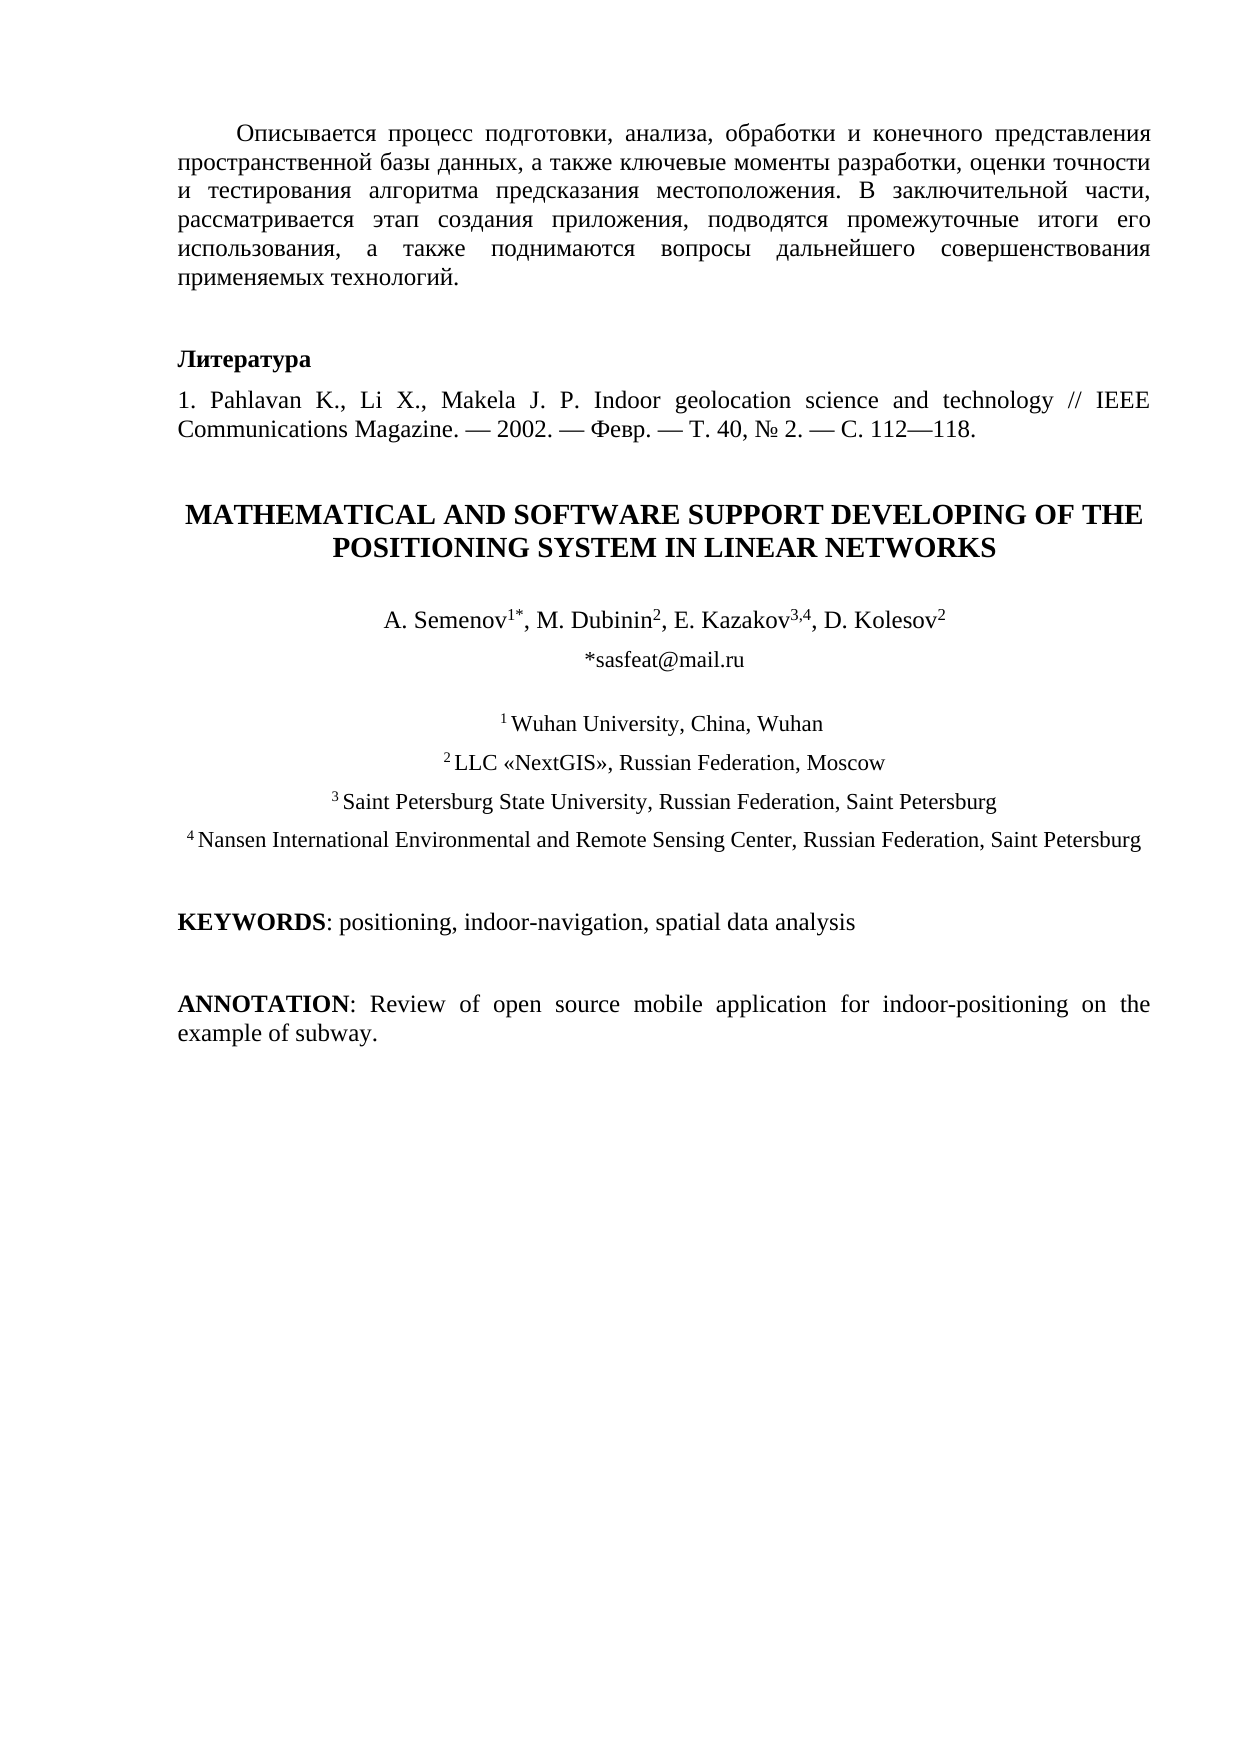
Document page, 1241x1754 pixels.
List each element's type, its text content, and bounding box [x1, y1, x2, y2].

text 4 Nansen International Environmental and Remote Sensing Center, Russian Federation, Saint Petersburg [177, 827, 1152, 853]
text 1. Pahlavan K., Li X., Makela J. P. Indoor geolocation science and technology // IEEE Communications Magazine. — 2002. — Февр. — Т. 40, № 2. — С. 112—118. [177, 386, 1152, 443]
text Описывается процесс подготовки, анализа, обработки и конечного представления пространственной базы данных, а также ключевые моменты разработки, оценки точности и тестирования алгоритма предсказания местоположения. В заключительной части, рассматривается этап создания приложения, подводятся промежуточные итоги его использования, а также поднимаются вопросы дальнейшего совершенствования применяемых технологий. [177, 118, 1152, 291]
text Литература [177, 344, 1152, 373]
text *sasfeat@mail.ru [177, 646, 1152, 673]
text KEYWORDS: positioning, indoor-navigation, spatial data analysis [177, 907, 1152, 935]
text 2 LLC «NextGIS», Russian Federation, Moscow [177, 749, 1152, 775]
text 3 Saint Petersburg State University, Russian Federation, Saint Petersburg [177, 788, 1152, 814]
text ANNOTATION: Review of open source mobile application for indoor-positioning on the example of subway. [177, 989, 1152, 1047]
text A. Semenov1*, M. Dubinin2, E. Kazakov3,4, D. Kolesov2 [177, 605, 1152, 634]
text MATHEMATICAL AND SOFTWARE SUPPORT DEVELOPING OF THE POSITIONING SYSTEM IN LINEAR NETWORKS [177, 497, 1152, 564]
text 1 Wuhan University, China, Wuhan [177, 710, 1152, 736]
